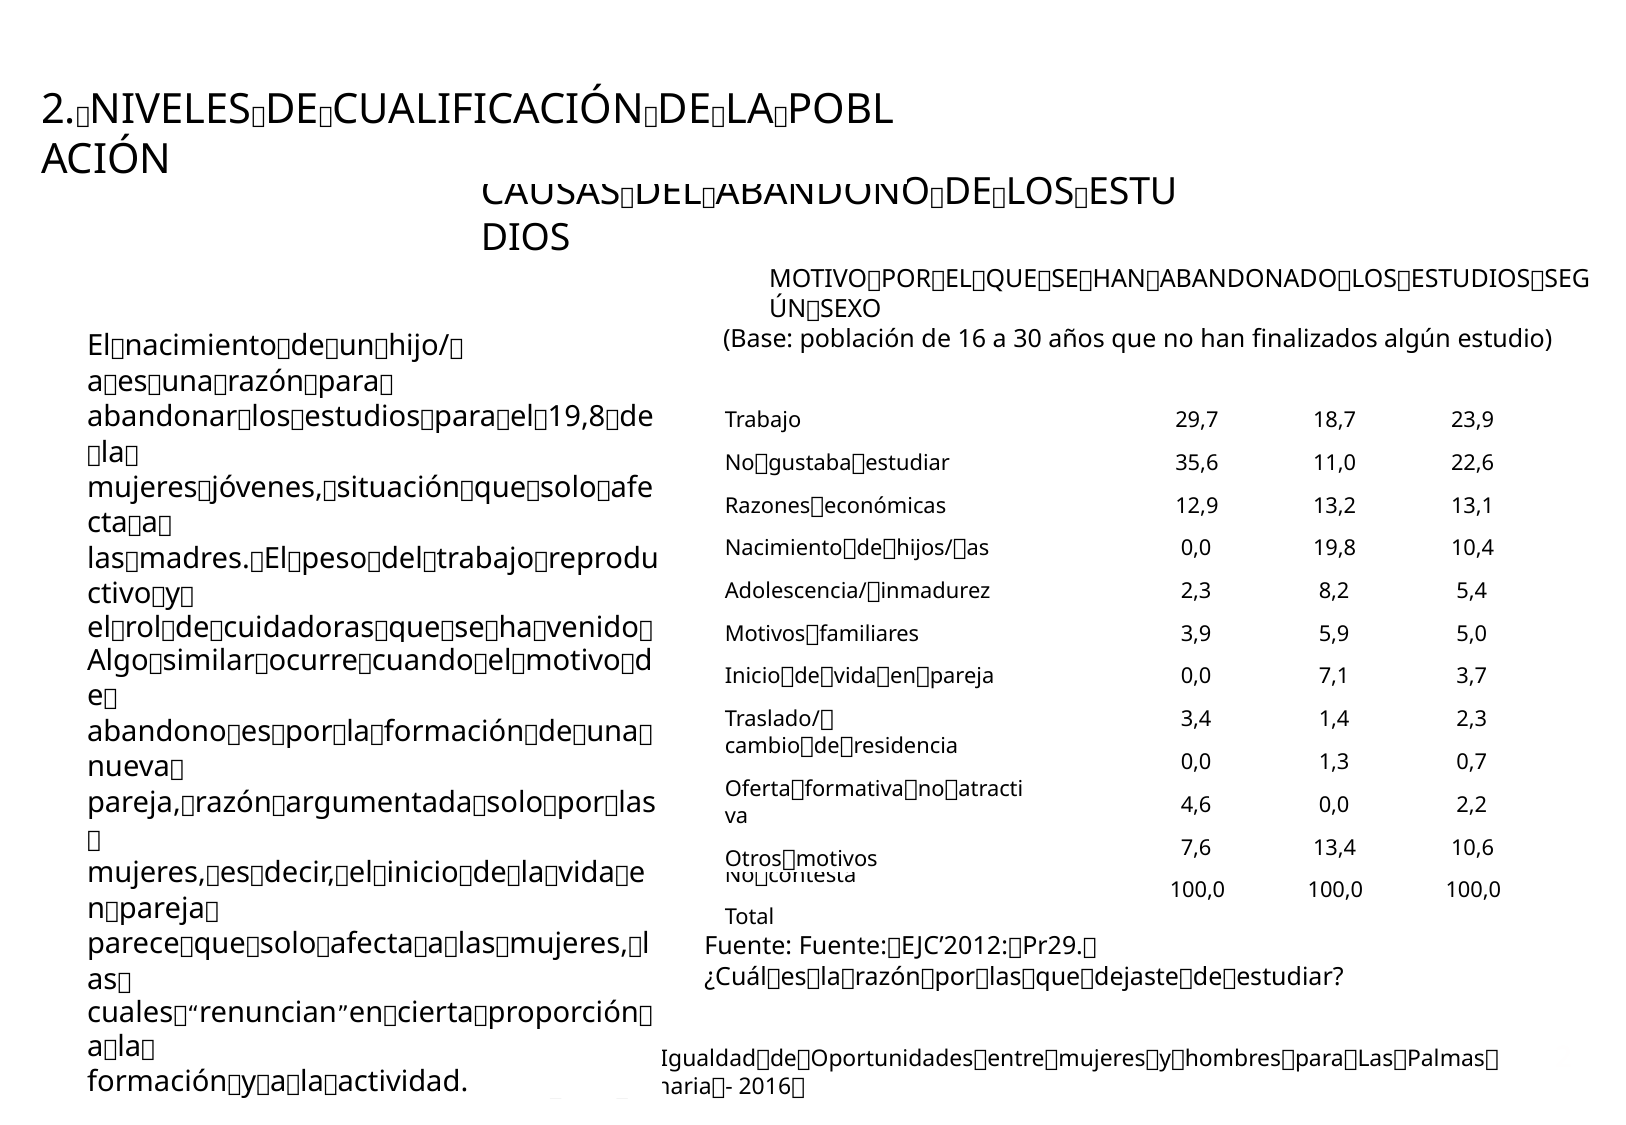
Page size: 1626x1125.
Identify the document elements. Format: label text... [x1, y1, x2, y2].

text 0,0 [1181, 748, 1233, 775]
text 10,6 [1451, 833, 1520, 860]
text 3,7 [1456, 662, 1509, 689]
text 23,9 [1451, 406, 1519, 433]
text 5,4 [1456, 577, 1519, 604]
text 0,7 [1456, 748, 1509, 775]
text 10,4 [1451, 534, 1519, 561]
text 0,0 [1181, 534, 1256, 561]
text 2,2 [1456, 791, 1509, 818]
text 13,1 [1451, 491, 1519, 518]
text abandonarꢀlosꢀestudiosꢀparaꢀelꢀ19,8ꢀdeꢀlaꢀ [87, 398, 665, 469]
text Razonesꢀeconómicas [724, 491, 1033, 518]
text Traslado/ꢀcambioꢀdeꢀresidencia [724, 705, 1033, 759]
text Noꢀgustabaꢀestudiar [724, 448, 1033, 476]
text Algoꢀsimilarꢀocurreꢀcuandoꢀelꢀmotivoꢀdeꢀ [87, 642, 662, 713]
text formaciónꢀyꢀaꢀlaꢀactividad. [87, 1063, 662, 1098]
text 3,9 [1181, 619, 1233, 647]
text Otrosꢀmotivos [724, 845, 1033, 872]
text 13,4 [1313, 833, 1382, 860]
text 22,6 [1451, 448, 1519, 476]
text Total [1448, 363, 1519, 390]
text 3,4 [1181, 705, 1233, 732]
text pareja,ꢀrazónꢀargumentadaꢀsoloꢀporꢀlasꢀ [87, 784, 662, 854]
text Mujer [1305, 363, 1385, 390]
text mujeres,ꢀesꢀdecir,ꢀelꢀinicioꢀdeꢀlaꢀvidaꢀenꢀparejaꢀ [87, 854, 662, 925]
text 1,3 [1318, 748, 1371, 775]
text Elꢀnacimientoꢀdeꢀunꢀhijo/ꢀaꢀesꢀunaꢀrazónꢀparaꢀ [87, 327, 665, 398]
text 100,0 [1307, 876, 1382, 903]
text 18,7 [1313, 406, 1385, 433]
text IIIꢀPlanꢀdeꢀIgualdadꢀdeꢀOportunidadesꢀentreꢀmujeresꢀyꢀhombresꢀparaꢀLasꢀPalmasꢀdeꢀGranꢀCanariaꢀ- 2016ꢀ [522, 1044, 1511, 1100]
text lasꢀmadres.ꢀElꢀpesoꢀdelꢀtrabajoꢀreproductivoꢀyꢀ [87, 540, 665, 611]
text 19,8 [1313, 534, 1385, 561]
text 13,2 [1313, 491, 1385, 518]
text (Base: población de 16 a 30 años que no han finalizados algún estudio) [723, 326, 1597, 353]
text 4 [1594, 1039, 1609, 1075]
text Hombre [1157, 363, 1256, 390]
text 8,2 [1318, 577, 1385, 604]
text Motivosꢀfamiliares [724, 619, 1033, 647]
text 100,0 [1445, 876, 1520, 903]
text Noꢀsabe/ꢀNoꢀcontesta [724, 872, 946, 887]
text elꢀrolꢀdeꢀcuidadorasꢀqueꢀseꢀhaꢀvenidoꢀ [87, 611, 665, 644]
text 5,9 [1318, 619, 1371, 647]
text mujeresꢀjóvenes,ꢀsituaciónꢀqueꢀsoloꢀafectaꢀaꢀ [87, 469, 665, 540]
text 0,0 [1181, 662, 1233, 689]
text 4,6 [1181, 791, 1233, 818]
text Total [724, 903, 946, 930]
text Ofertaꢀformativaꢀnoꢀatractiva [724, 775, 1033, 829]
text Adolescencia/ꢀinmadurez [724, 577, 1033, 604]
text Trabajo [724, 406, 818, 433]
text 2 [1555, 1039, 1594, 1075]
text pareceꢀqueꢀsoloꢀafectaꢀaꢀlasꢀmujeres,ꢀlasꢀ [87, 925, 662, 996]
text 0,0 [1318, 791, 1371, 818]
text MOTIVOꢀPORꢀELꢀQUEꢀSEꢀHANꢀABANDONADOꢀLOSꢀESTUDIOSꢀSEGÚNꢀSEXO [769, 263, 1597, 324]
text 12,9 [1175, 491, 1256, 518]
text 7,1 [1318, 662, 1371, 689]
text 5,0 [1456, 619, 1509, 647]
text 1,4 [1318, 705, 1371, 732]
text Nacimientoꢀdeꢀhijos/ꢀas [724, 534, 1033, 561]
text 11,0 [1313, 448, 1385, 476]
text 100,0 [1169, 876, 1244, 903]
text Inicioꢀdeꢀvidaꢀenꢀpareja [724, 662, 1033, 689]
text cualesꢀ“renuncian”ꢀenꢀciertaꢀproporciónꢀaꢀlaꢀ [87, 996, 662, 1063]
text 2,3 [1456, 705, 1509, 732]
text 29,7 [1175, 406, 1256, 433]
text abandonoꢀesꢀporꢀlaꢀformaciónꢀdeꢀunaꢀnuevaꢀ [87, 713, 662, 784]
text 7,6 [1181, 833, 1233, 860]
text 2,3 [1181, 577, 1233, 604]
text CAUSASꢀDELꢀABANDONOꢀDEꢀLOSꢀESTUDIOS [481, 168, 1178, 259]
text Fuente: Fuente:ꢀEJC’2012:ꢀPr29.ꢀ¿Cuálꢀesꢀlaꢀrazónꢀporꢀlasꢀqueꢀdejasteꢀdeꢀestudiar? [704, 930, 1552, 991]
text 35,6 [1175, 448, 1256, 476]
text 2.ꢀNIVELESꢀDEꢀCUALIFICACIÓNꢀDEꢀLAꢀPOBLACIÓN [41, 82, 907, 184]
